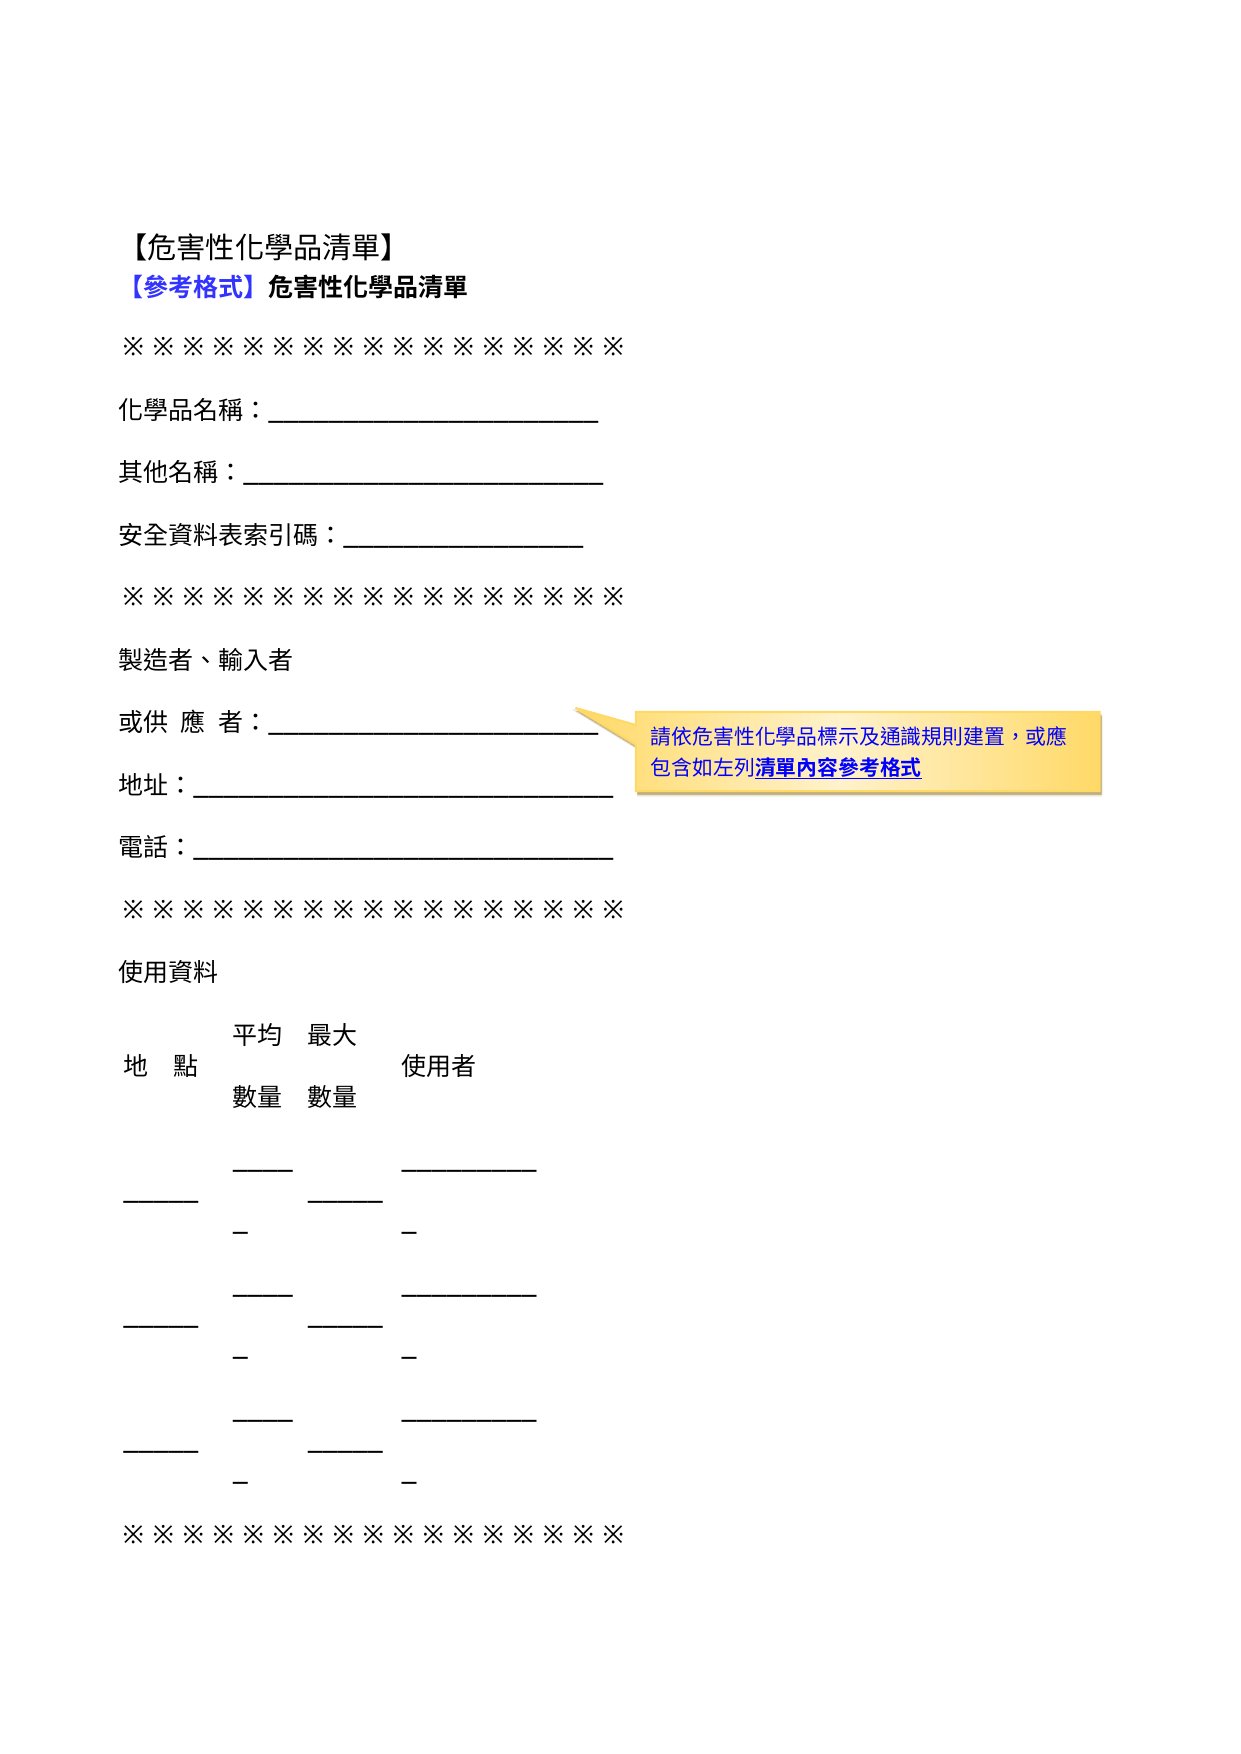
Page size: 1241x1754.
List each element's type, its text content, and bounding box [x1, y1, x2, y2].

text 【參考格式】危害性化學品清單 [118, 267, 1139, 304]
table_header 地 點 [118, 992, 228, 1117]
text 或供 應 者：______________________ [118, 679, 1152, 742]
text 電話：____________________________ [118, 804, 1152, 867]
text 地址：____________________________ [118, 742, 1152, 804]
table_cell __________ [396, 1117, 546, 1242]
table_cell _____ [228, 1242, 303, 1367]
text 製造者、輸入者 [118, 617, 1152, 679]
table_cell _____ [228, 1117, 303, 1242]
text 其他名稱：________________________ [118, 429, 1152, 492]
text 【危害性化學品清單】 [118, 204, 1152, 267]
text 化學品名稱：______________________ [118, 367, 1152, 429]
table_cell __________ [396, 1367, 546, 1492]
table_header 最大 數量 [303, 992, 396, 1117]
text 使用資料 [118, 929, 1152, 992]
text 安全資料表索引碼：________________ [118, 492, 1152, 554]
table_header 使用者 [396, 992, 546, 1117]
table_cell _____ [303, 1367, 396, 1492]
table_cell _____ [118, 1242, 228, 1367]
table_cell __________ [396, 1242, 546, 1367]
table_cell _____ [228, 1367, 303, 1492]
table_header 平均 數量 [228, 992, 303, 1117]
table_cell _____ [118, 1117, 228, 1242]
text ※※※※※※※※※※※※※※※※※ [118, 554, 1152, 617]
text ※※※※※※※※※※※※※※※※※ [118, 867, 1152, 929]
table_cell _____ [303, 1242, 396, 1367]
table_cell _____ [303, 1117, 396, 1242]
table_cell _____ [118, 1367, 228, 1492]
text ※※※※※※※※※※※※※※※※※ [118, 1492, 1152, 1554]
text ※※※※※※※※※※※※※※※※※ [118, 304, 1152, 367]
